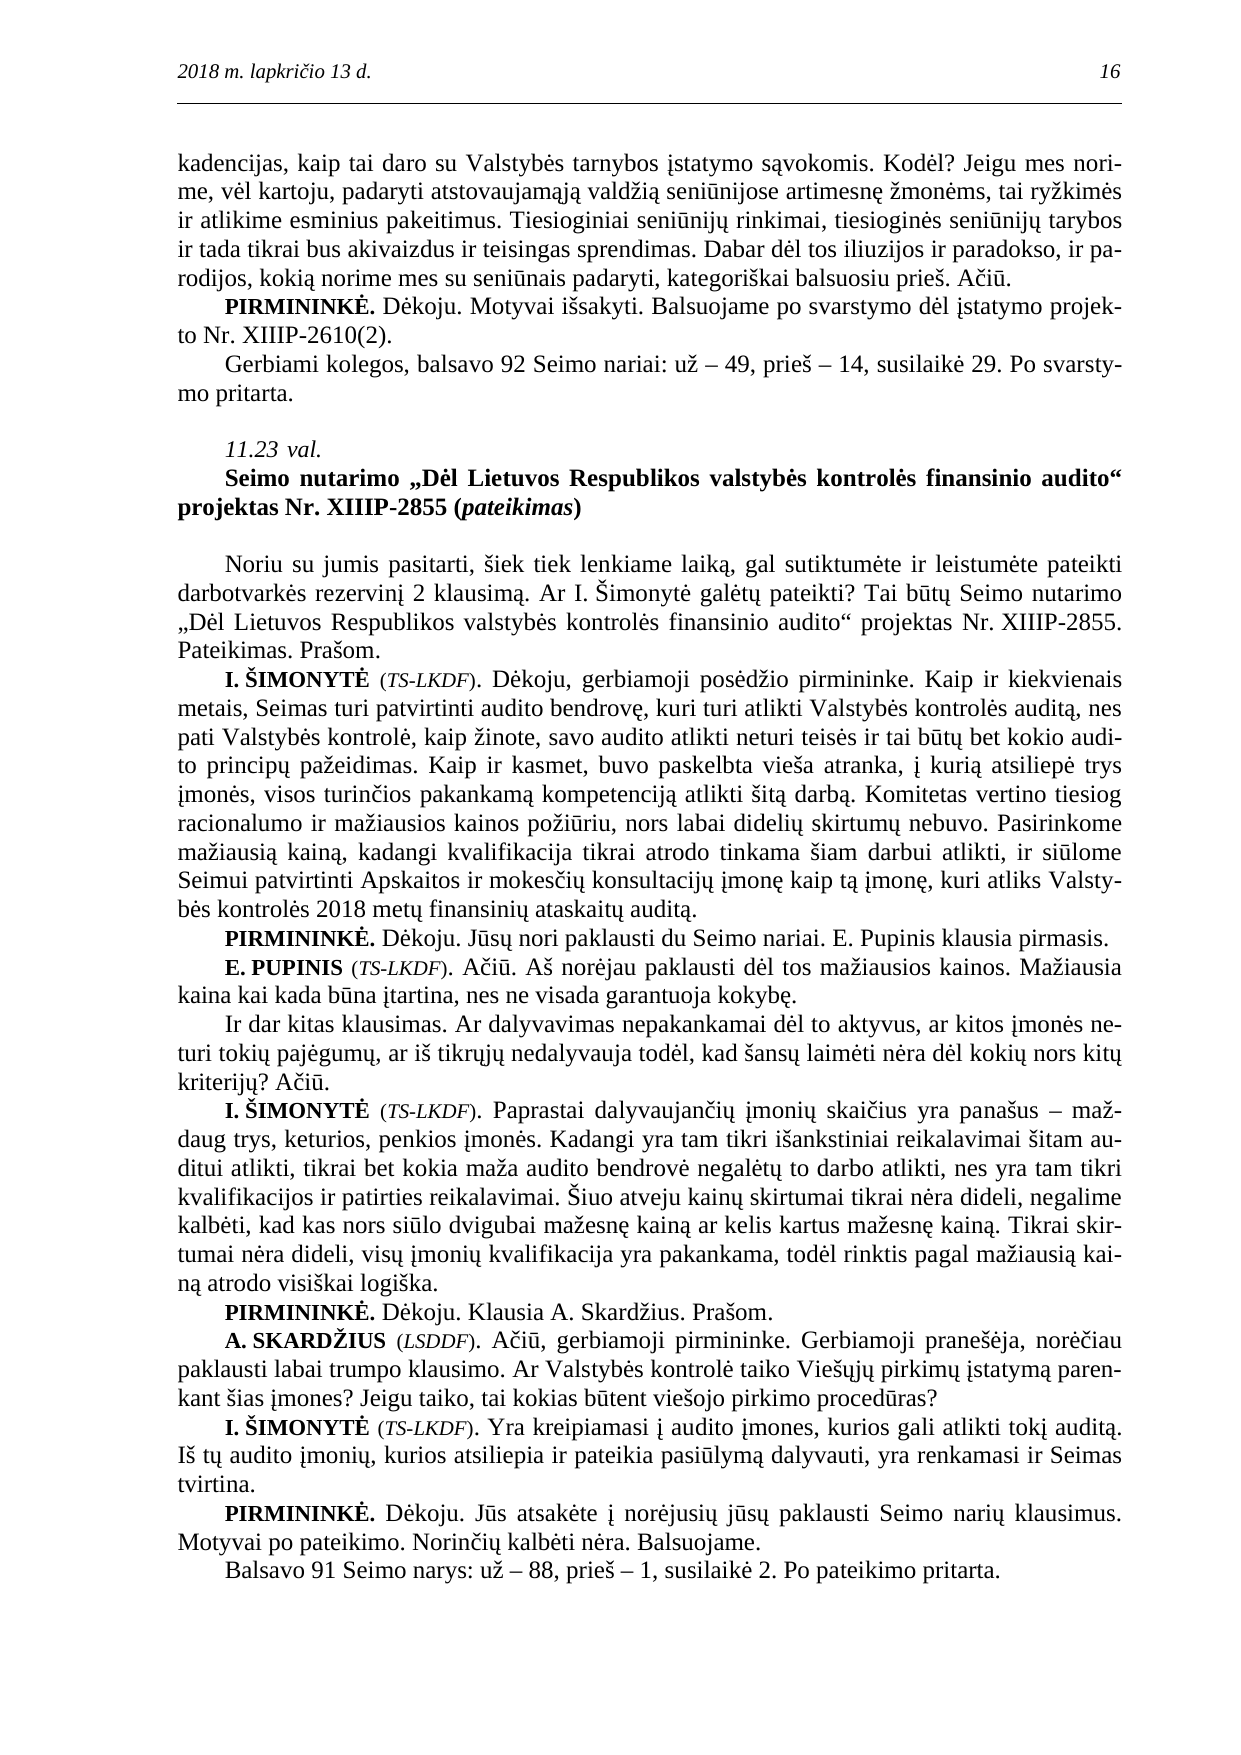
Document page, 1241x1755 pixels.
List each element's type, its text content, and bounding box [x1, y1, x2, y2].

text I. ŠIMONYTĖ (TS-LKDF). Pa­pras­tai da­ly­vau­jan­čių įmo­nių skai­čius yra pa­na­šus – maž­daug trys, ke­tu­rios, pen­kios įmo­nės. Ka­dan­gi yra tam tik­ri iš­anks­ti­niai rei­ka­la­vi­mai ši­tam au­di­tui at­lik­ti, tik­rai bet ko­kia ma­ža au­di­to ben­dro­vė ne­ga­lė­tų to dar­bo at­lik­ti, nes yra tam tik­ri kva­li­fi­ka­ci­jos ir pa­tir­ties rei­ka­la­vi­mai. Šiuo at­ve­ju kai­nų skir­tu­mai tik­rai nė­ra di­de­li, ne­ga­li­me kal­bė­ti, kad kas nors siū­lo dvi­gu­bai ma­žes­nę kai­ną ar ke­lis kar­tus ma­žes­nę kai­ną. Tik­rai skir­tu­mai nė­ra di­de­li, vi­sų įmo­nių kva­li­fi­ka­ci­ja yra pa­kan­ka­ma, to­dėl rink­tis pa­gal ma­žiau­sią kai­ną at­ro­do vi­siš­kai lo­giš­ka. [177, 1095, 1122, 1297]
text PIRMININKĖ. Dė­ko­ju. Jūs at­sa­kė­te į no­rė­ju­sių jū­sų pa­klaus­ti Sei­mo na­rių klau­si­mus. Mo­ty­vai po pa­tei­ki­mo. No­rin­čių kal­bė­ti nė­ra. Bal­suo­ja­me. [177, 1498, 1122, 1555]
text I. ŠIMONYTĖ (TS-LKDF). Yra krei­pia­ma­si į au­di­to įmo­nes, ku­rios ga­li at­lik­ti to­kį au­di­tą. Iš tų au­di­to įmo­nių, ku­rios at­si­lie­pia ir pa­tei­kia pa­siū­ly­mą da­ly­vau­ti, yra ren­ka­ma­si ir Sei­mas tvir­ti­na. [177, 1412, 1122, 1498]
text ka­den­ci­jas, kaip tai da­ro su Vals­ty­bės tar­ny­bos įsta­ty­mo są­vo­ko­mis. Ko­dėl? Jei­gu mes no­ri­me, vėl kar­to­ju, pa­da­ry­ti at­sto­vau­ja­mą­ją val­džią se­niū­ni­jo­se ar­ti­mes­nę žmo­nėms, tai ryž­ki­mės ir at­li­ki­me es­mi­nius pa­kei­ti­mus. Tie­sio­gi­niai se­niū­ni­jų rin­ki­mai, tie­sio­gi­nės se­niū­ni­jų ta­ry­bos ir ta­da tik­rai bus aki­vaiz­dus ir tei­sin­gas spren­di­mas. Da­bar dėl tos iliu­zi­jos ir pa­ra­dok­so, ir pa­ro­di­jos, ko­kią no­ri­me mes su se­niū­nais pa­da­ry­ti, ka­te­go­riš­kai bal­suo­siu prieš. Ačiū. [177, 148, 1122, 291]
text Bal­sa­vo 91 Sei­mo na­rys: už – 88, prieš – 1, su­si­lai­kė 2. Po pa­tei­ki­mo pri­tar­ta. [177, 1555, 1122, 1584]
text Sei­mo nu­ta­ri­mo „Dėl Lie­tu­vos Res­pub­li­kos vals­ty­bės kon­tro­lės fi­nan­si­nio au­di­to“ pro­jek­tas Nr. XIIIP-2855 (pa­tei­ki­mas) [177, 463, 1122, 520]
text PIRMININKĖ. Dė­ko­ju. Jū­sų no­ri pa­klaus­ti du Sei­mo na­riai. E. Pu­pi­nis klau­sia pir­ma­sis. [177, 923, 1122, 952]
text E. PUPINIS (TS-LKDF). Ačiū. Aš no­rė­jau pa­klaus­ti dėl tos ma­žiau­sios kai­nos. Ma­žiau­sia kai­na kai ka­da bū­na įtar­ti­na, nes ne vi­sa­da ga­ran­tuo­ja ko­ky­bę. [177, 952, 1122, 1009]
text 11.23 val. [224, 435, 1122, 463]
text PIRMININKĖ. Dė­ko­ju. Klau­sia A. Skar­džius. Pra­šom. [177, 1297, 1122, 1325]
text Ir dar ki­tas klau­si­mas. Ar da­ly­va­vi­mas ne­pa­kan­ka­mai dėl to ak­ty­vus, ar ki­tos įmo­nės ne­tu­ri to­kių pa­jė­gu­mų, ar iš tik­rų­jų ne­da­ly­vau­ja to­dėl, kad šan­sų lai­mė­ti nė­ra dėl ko­kių nors ki­tų kri­te­ri­jų? Ačiū. [177, 1009, 1122, 1095]
text I. ŠIMONYTĖ (TS-LKDF). Dė­ko­ju, ger­bia­mo­ji po­sė­džio pir­mi­nin­ke. Kaip ir kiek­vie­nais me­tais, Sei­mas tu­ri pa­tvir­tin­ti au­di­to ben­dro­vę, ku­ri tu­ri at­lik­ti Vals­ty­bės kon­tro­lės au­di­tą, nes pa­ti Vals­ty­bės kon­tro­lė, kaip ži­no­te, sa­vo au­di­to at­lik­ti ne­tu­ri tei­sės ir tai bū­tų bet ko­kio au­di­to prin­ci­pų pa­žei­di­mas. Kaip ir kas­met, bu­vo pa­skelb­ta vie­ša at­ran­ka, į ku­rią at­si­lie­pė trys įmo­nės, vi­sos tu­rin­čios pa­kan­ka­mą kom­pe­ten­ci­ją at­lik­ti ši­tą dar­bą. Ko­mi­te­tas ver­ti­no tie­siog ra­cio­na­lu­mo ir ma­žiau­sios kai­nos po­žiū­riu, nors la­bai di­de­lių skir­tu­mų ne­bu­vo. Pa­si­rin­ko­me ma­žiau­sią kai­ną, ka­dan­gi kva­li­fi­ka­ci­ja tik­rai at­ro­do tin­ka­ma šiam dar­bui at­lik­ti, ir siū­lo­me Sei­mui pa­tvir­tin­ti Ap­skai­tos ir mo­kes­čių kon­sul­ta­ci­jų įmo­nę kaip tą įmo­nę, ku­ri at­liks Vals­ty­bės kon­tro­lės 2018 me­tų fi­nan­si­nių ata­skai­tų au­di­tą. [177, 664, 1122, 923]
text A. SKARDŽIUS (LSDDF). Ačiū, ger­bia­mo­ji pir­mi­nin­ke. Ger­bia­mo­ji pra­ne­šė­ja, no­rė­čiau pa­klaus­ti la­bai trum­po klau­si­mo. Ar Vals­ty­bės kon­tro­lė tai­ko Vie­šų­jų pir­ki­mų įsta­ty­mą pa­ren­kant šias įmo­nes? Jei­gu tai­ko, tai ko­kias bū­tent vie­šo­jo pir­ki­mo pro­ce­dū­ras? [177, 1325, 1122, 1412]
text PIRMININKĖ. Dė­ko­ju. Mo­ty­vai iš­sa­ky­ti. Bal­suo­ja­me po svars­ty­mo dėl įsta­ty­mo pro­jek­to Nr. XIIIP-2610(2). [177, 291, 1122, 349]
text No­riu su ju­mis pa­si­tar­ti, šiek tiek len­kia­me lai­ką, gal su­tik­tu­mė­te ir leis­tu­mė­te pa­teik­ti dar­bo­tvarkės re­zer­vi­nį 2 klau­si­mą. Ar I. Ši­mo­ny­tė ga­lė­tų pa­teik­ti? Tai bū­tų Sei­mo nu­ta­ri­mo „Dėl Lie­tu­vos Res­pub­li­kos vals­ty­bės kon­tro­lės fi­nan­si­nio au­di­to“ pro­jek­tas Nr. XIIIP-2855. Pa­tei­ki­mas. Pra­šom. [177, 549, 1122, 664]
text Ger­bia­mi ko­le­gos, bal­sa­vo 92 Sei­mo na­riai: už – 49, prieš – 14, su­si­lai­kė 29. Po svars­ty­mo pri­tar­ta. [177, 349, 1122, 406]
